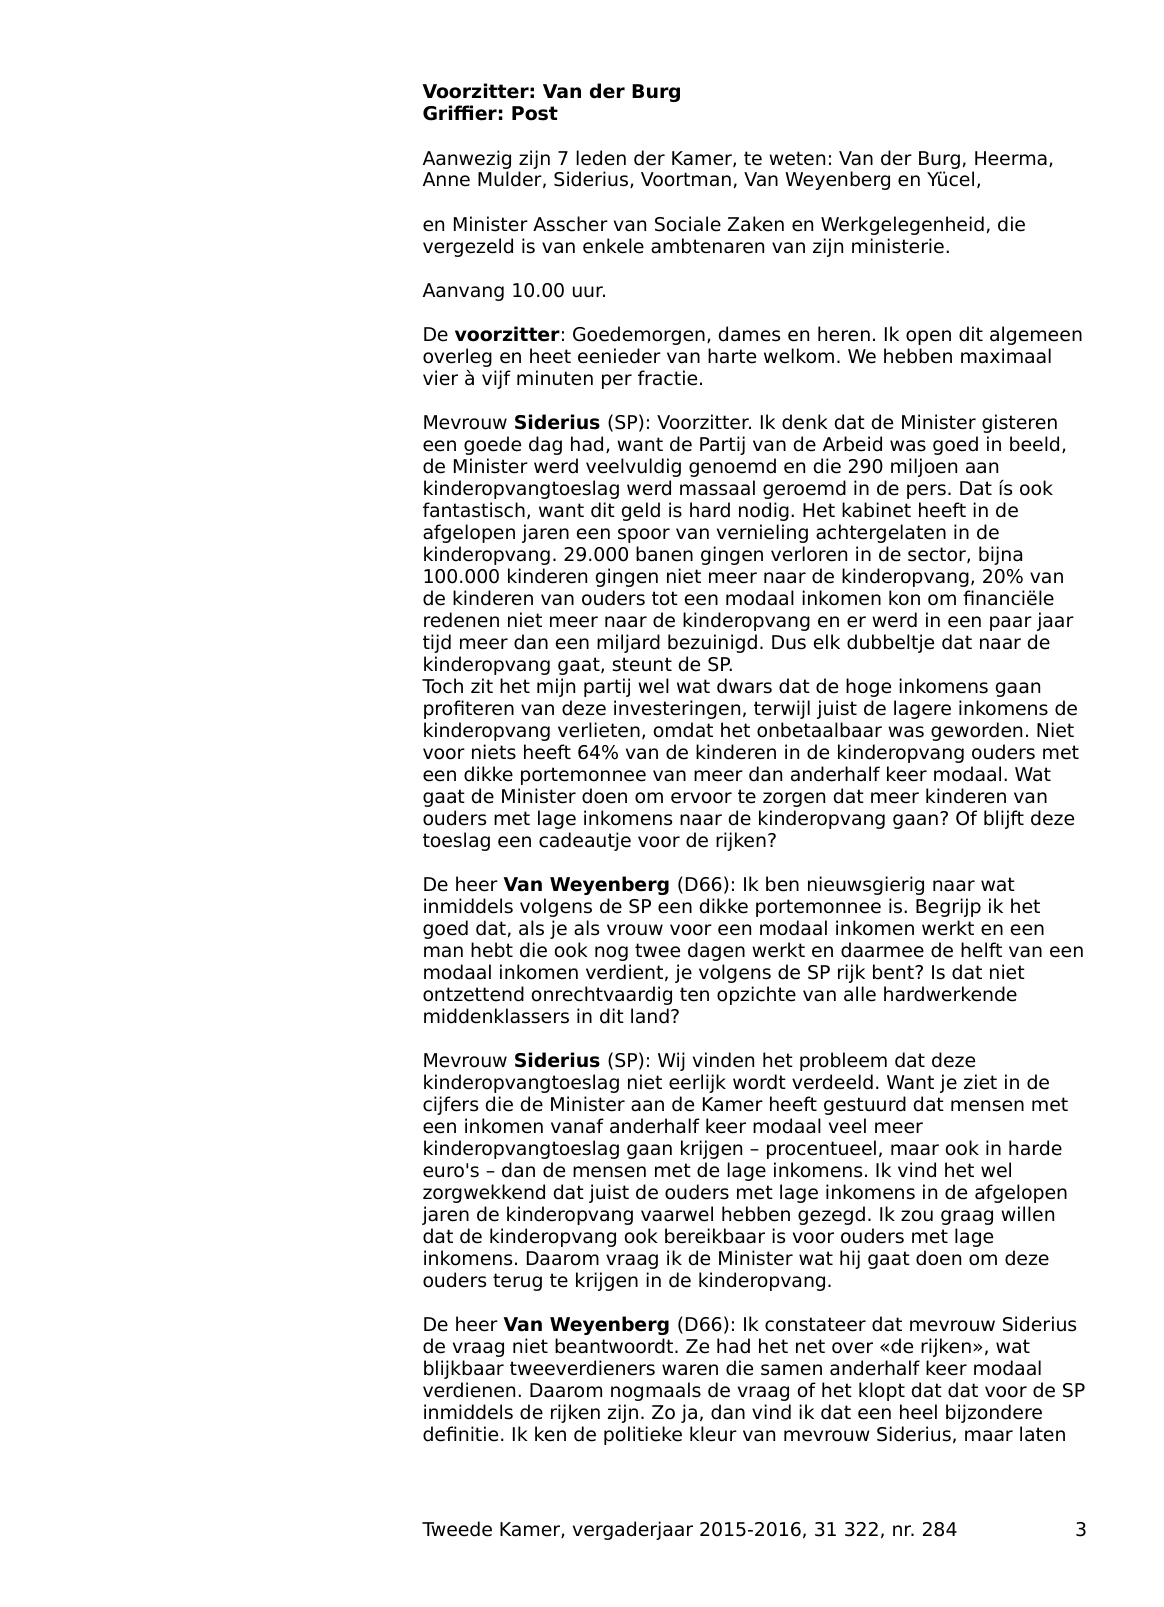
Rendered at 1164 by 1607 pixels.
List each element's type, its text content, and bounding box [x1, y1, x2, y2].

text De heer Van Weyenberg (D66): Ik constateer dat mevrouw Siderius de vraag niet beantwoordt. Ze had het net over «de rijken», wat blijkbaar tweeverdieners waren die samen anderhalf keer modaal verdienen. Daarom nogmaals de vraag of het klopt dat dat voor de SP inmiddels de rijken zijn. Zo ja, dan vind ik dat een heel bijzondere definitie. Ik ken de politieke kleur van mevrouw Siderius, maar laten [422, 1314, 1087, 1446]
text De heer Van Weyenberg (D66): Ik ben nieuwsgierig naar wat inmiddels volgens de SP een dikke portemonnee is. Begrijp ik het goed dat, als je als vrouw voor een modaal inkomen werkt en een man hebt die ook nog twee dagen werkt en daarmee de helft van een modaal inkomen verdient, je volgens de SP rijk bent? Is dat niet ontzettend onrechtvaardig ten opzichte van alle hardwerkende middenklassers in dit land? [422, 874, 1087, 1028]
text en Minister Asscher van Sociale Zaken en Werkgelegenheid, die vergezeld is van enkele ambtenaren van zijn ministerie. [422, 213, 1087, 257]
text Voorzitter: Van der Burg [422, 81, 1087, 103]
text Mevrouw Siderius (SP): Voorzitter. Ik denk dat de Minister gisteren een goede dag had, want de Partij van de Arbeid was goed in beeld, de Minister werd veelvuldig genoemd en die 290 miljoen aan kinderopvangtoeslag werd massaal geroemd in de pers. Dat ís ook fantastisch, want dit geld is hard nodig. Het kabinet heeft in de afgelopen jaren een spoor van vernieling achtergelaten in de kinderopvang. 29.000 banen gingen verloren in de sector, bijna 100.000 kinderen gingen niet meer naar de kinderopvang, 20% van de kinderen van ouders tot een modaal inkomen kon om financiële redenen niet meer naar de kinderopvang en er werd in een paar jaar tijd meer dan een miljard bezuinigd. Dus elk dubbeltje dat naar de kinderopvang gaat, steunt de SP. [422, 412, 1087, 676]
text Toch zit het mijn partij wel wat dwars dat de hoge inkomens gaan profiteren van deze investeringen, terwijl juist de lagere inkomens de kinderopvang verlieten, omdat het onbetaalbaar was geworden. Niet voor niets heeft 64% van de kinderen in de kinderopvang ouders met een dikke portemonnee van meer dan anderhalf keer modaal. Wat gaat de Minister doen om ervoor te zorgen dat meer kinderen van ouders met lage inkomens naar de kinderopvang gaan? Of blijft deze toeslag een cadeautje voor de rijken? [422, 676, 1087, 852]
text Griffier: Post [422, 103, 1087, 125]
text Aanwezig zijn 7 leden der Kamer, te weten: Van der Burg, Heerma, Anne Mulder, Siderius, Voortman, Van Weyenberg en Yücel, [422, 147, 1087, 191]
text De voorzitter: Goedemorgen, dames en heren. Ik open dit algemeen overleg en heet eenieder van harte welkom. We hebben maximaal vier à vijf minuten per fractie. [422, 324, 1087, 390]
text Aanvang 10.00 uur. [422, 280, 1087, 302]
text Mevrouw Siderius (SP): Wij vinden het probleem dat deze kinderopvangtoeslag niet eerlijk wordt verdeeld. Want je ziet in de cijfers die de Minister aan de Kamer heeft gestuurd dat mensen met een inkomen vanaf anderhalf keer modaal veel meer kinderopvangtoeslag gaan krijgen – procentueel, maar ook in harde euro's – dan de mensen met de lage inkomens. Ik vind het wel zorgwekkend dat juist de ouders met lage inkomens in de afgelopen jaren de kinderopvang vaarwel hebben gezegd. Ik zou graag willen dat de kinderopvang ook bereikbaar is voor ouders met lage inkomens. Daarom vraag ik de Minister wat hij gaat doen om deze ouders terug te krijgen in de kinderopvang. [422, 1050, 1087, 1292]
